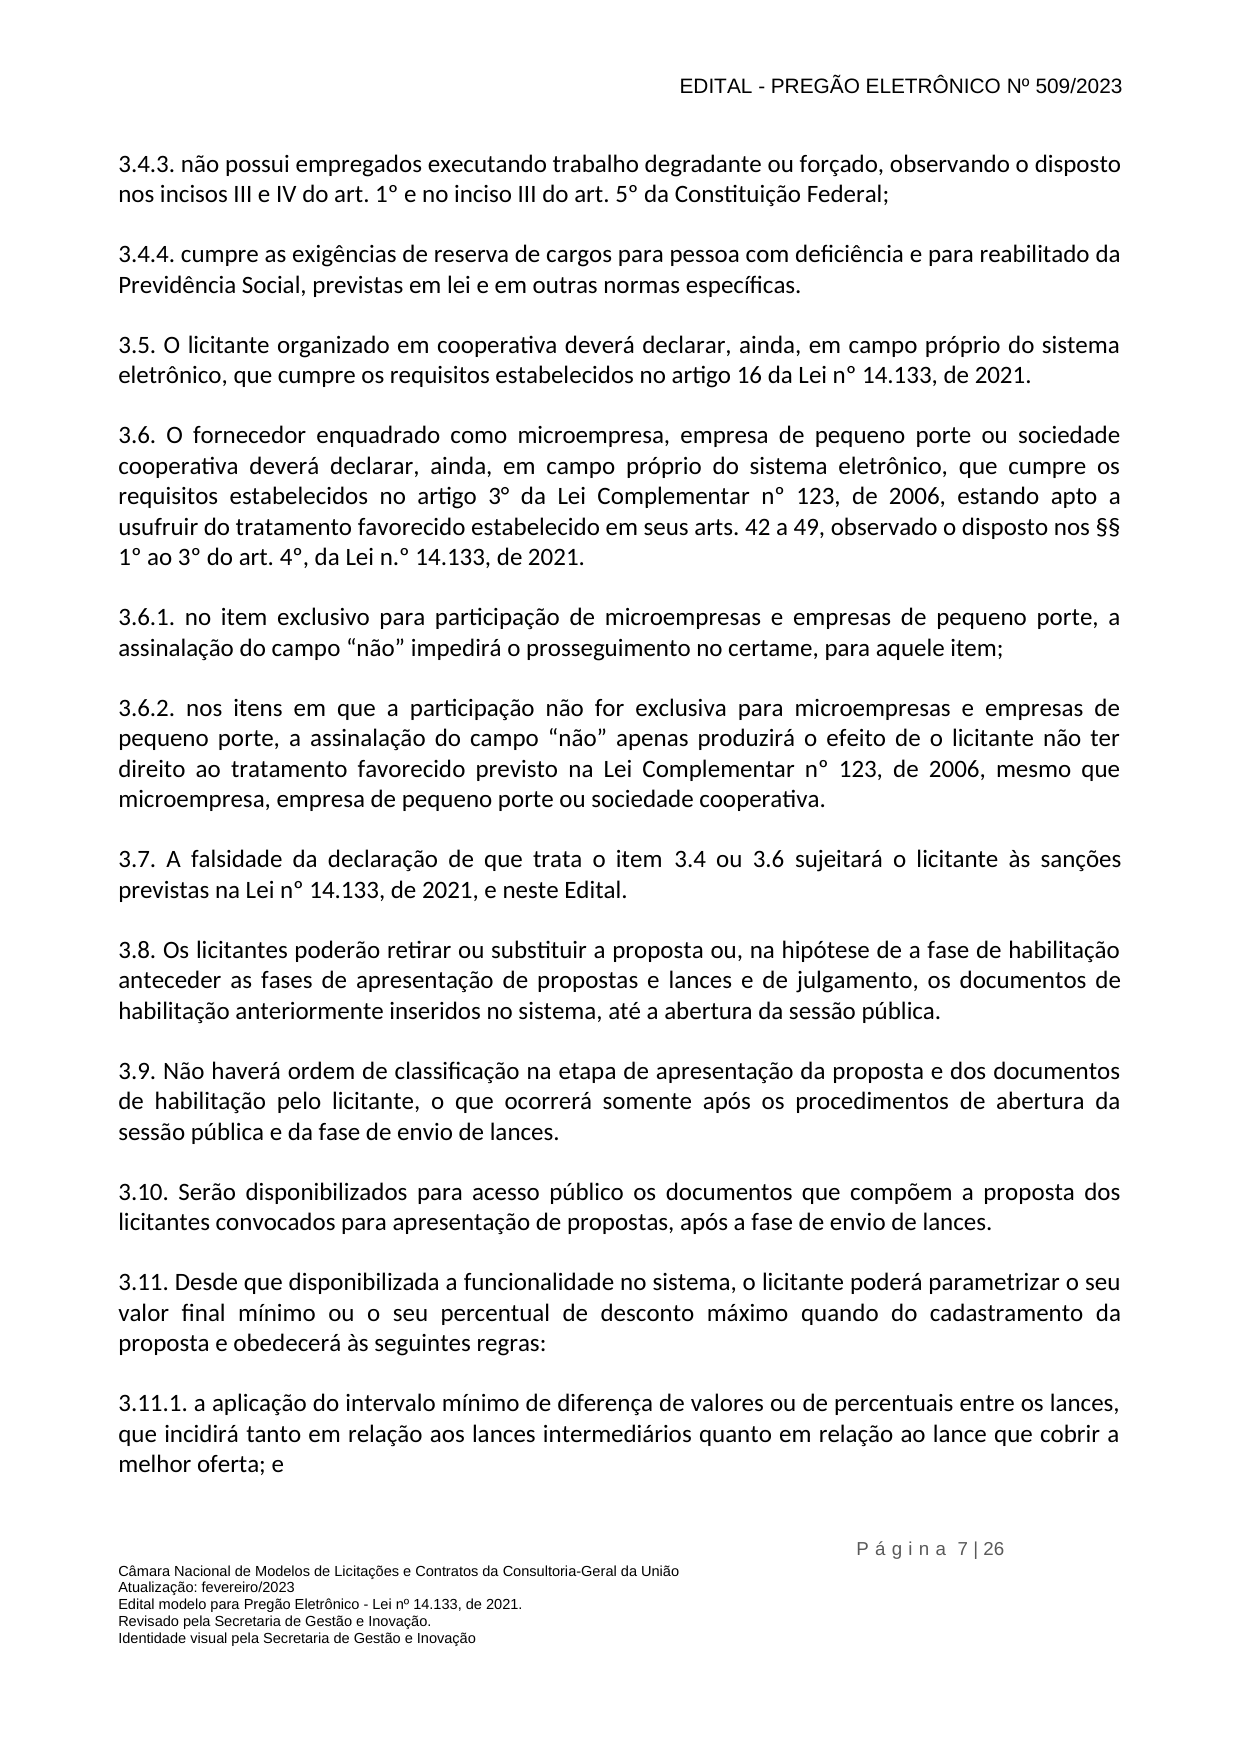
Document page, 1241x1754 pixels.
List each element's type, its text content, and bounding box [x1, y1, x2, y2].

text 3.6.1. no item exclusivo para participação de microempresas e empresas de pequeno porte, a assinalação do campo “não” impedirá o prosseguimento no certame, para aquele item; [118, 601, 1122, 662]
text 3.7. A falsidade da declaração de que trata o item 3.4 ou 3.6 sujeitará o licitante às sanções previstas na Lei nº 14.133, de 2021, e neste Edital. [118, 843, 1122, 904]
text 3.9. Não haverá ordem de classificação na etapa de apresentação da proposta e dos documentos de habilitação pelo licitante, o que ocorrerá somente após os procedimentos de abertura da sessão pública e da fase de envio de lances. [118, 1055, 1122, 1147]
text 3.4.3. não possui empregados executando trabalho degradante ou forçado, observando o disposto nos incisos III e IV do art. 1º e no inciso III do art. 5º da Constituição Federal; [118, 148, 1122, 209]
text 3.11.1. a aplicação do intervalo mínimo de diferença de valores ou de percentuais entre os lances, que incidirá tanto em relação aos lances intermediários quanto em relação ao lance que cobrir a melhor oferta; e [118, 1388, 1122, 1479]
text 3.6. O fornecedor enquadrado como microempresa, empresa de pequeno porte ou sociedade cooperativa deverá declarar, ainda, em campo próprio do sistema eletrônico, que cumpre os requisitos estabelecidos no artigo 3° da Lei Complementar nº 123, de 2006, estando apto a usufruir do tratamento favorecido estabelecido em seus arts. 42 a 49, observado o disposto nos §§ 1º ao 3º do art. 4º, da Lei n.º 14.133, de 2021. [118, 419, 1122, 572]
text 3.10. Serão disponibilizados para acesso público os documentos que compõem a proposta dos licitantes convocados para apresentação de propostas, após a fase de envio de lances. [118, 1176, 1122, 1237]
text 3.8. Os licitantes poderão retirar ou substituir a proposta ou, na hipótese de a fase de habilitação anteceder as fases de apresentação de propostas e lances e de julgamento, os documentos de habilitação anteriormente inseridos no sistema, até a abertura da sessão pública. [118, 934, 1122, 1026]
text 3.5. O licitante organizado em cooperativa deverá declarar, ainda, em campo próprio do sistema eletrônico, que cumpre os requisitos estabelecidos no artigo 16 da Lei nº 14.133, de 2021. [118, 329, 1122, 390]
text 3.6.2. nos itens em que a participação não for exclusiva para microempresas e empresas de pequeno porte, a assinalação do campo “não” apenas produzirá o efeito de o licitante não ter direito ao tratamento favorecido previsto na Lei Complementar nº 123, de 2006, mesmo que microempresa, empresa de pequeno porte ou sociedade cooperativa. [118, 692, 1122, 814]
text 3.11. Desde que disponibilizada a funcionalidade no sistema, o licitante poderá parametrizar o seu valor final mínimo ou o seu percentual de desconto máximo quando do cadastramento da proposta e obedecerá às seguintes regras: [118, 1267, 1122, 1358]
text 3.4.4. cumpre as exigências de reserva de cargos para pessoa com deficiência e para reabilitado da Previdência Social, previstas em lei e em outras normas específicas. [118, 238, 1122, 299]
